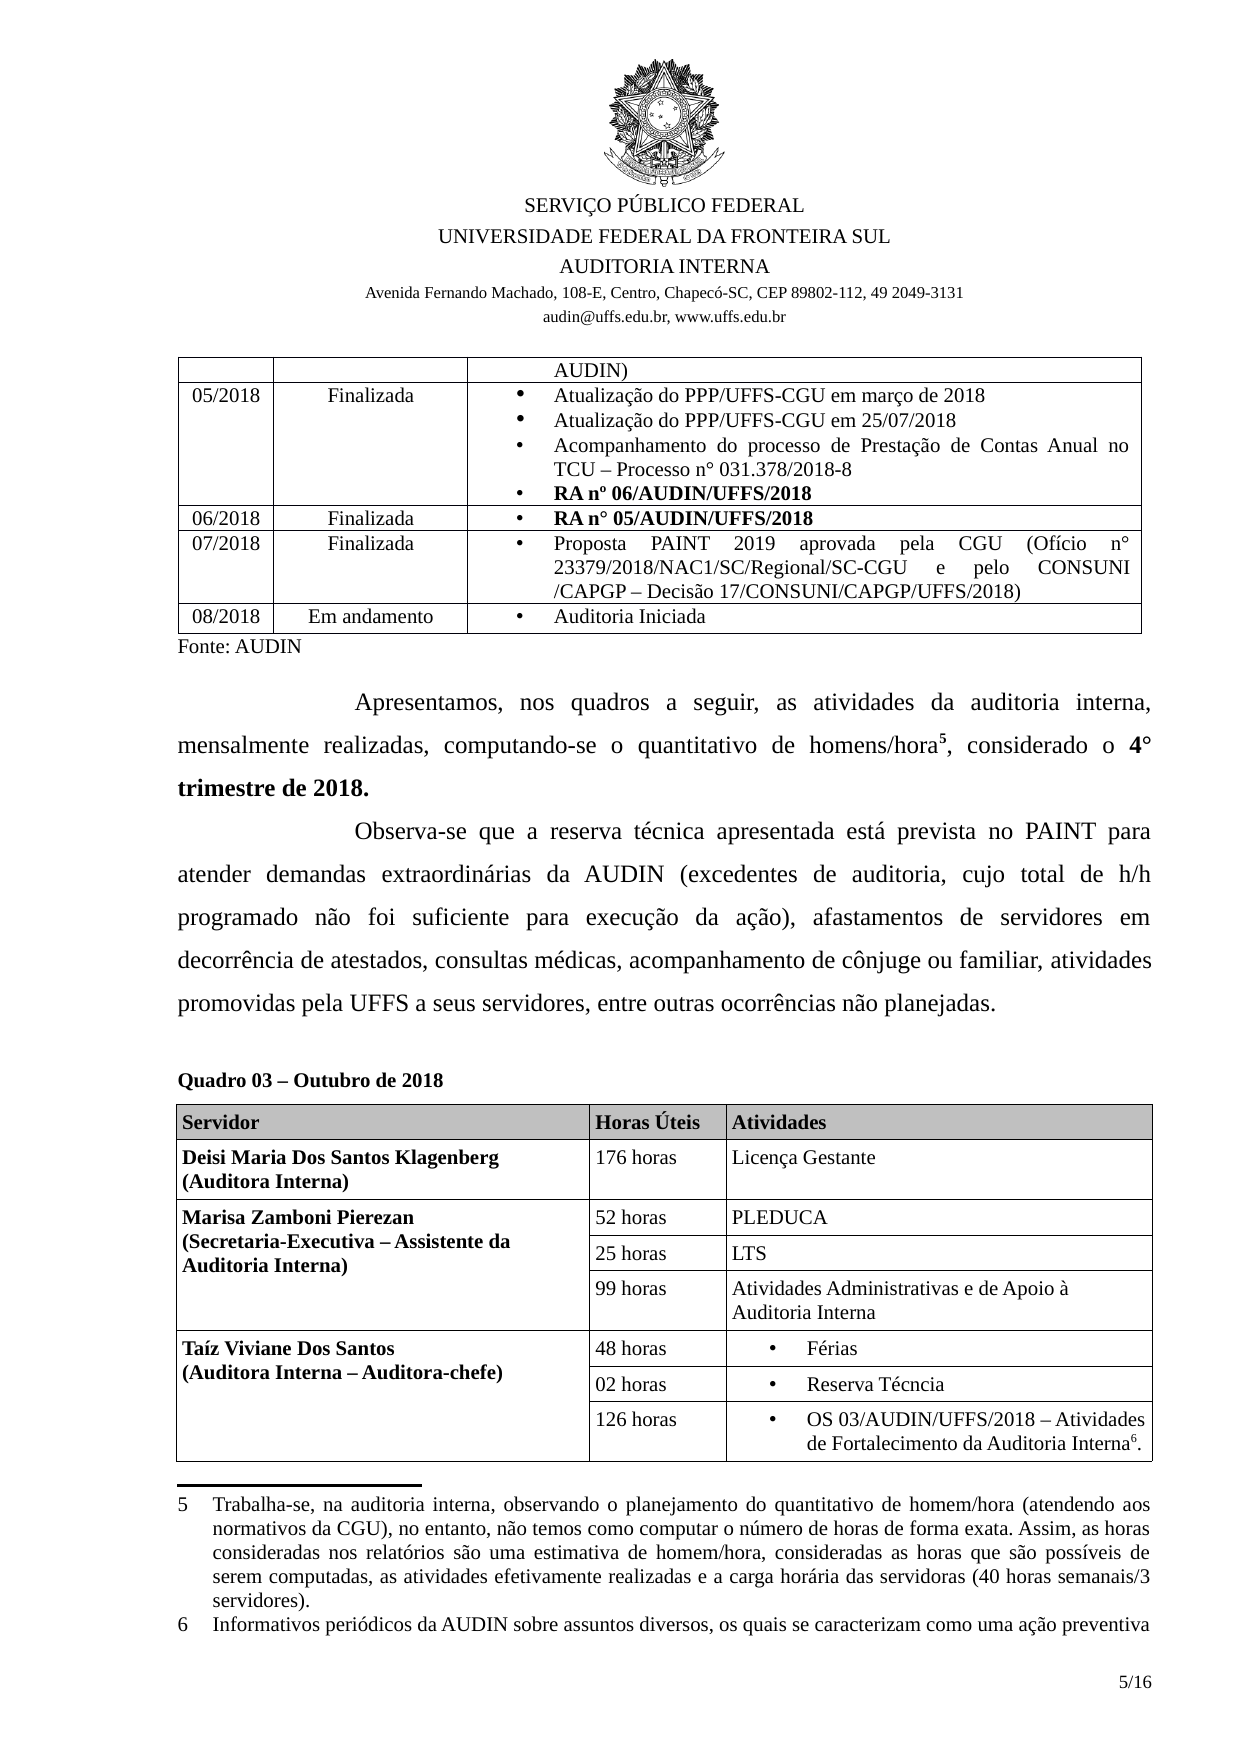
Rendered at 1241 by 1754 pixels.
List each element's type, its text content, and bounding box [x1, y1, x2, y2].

table_cell Finalizada [274, 531, 467, 603]
table_cell 48 horas [590, 1331, 726, 1366]
table_header Atividades [727, 1105, 1152, 1139]
table_cell Reserva Técncia [727, 1367, 1152, 1401]
table_cell Licença Gestante [727, 1140, 1152, 1199]
text Observa-se que a reserva técnica apresentada está prevista no PAINT para atender demandas extraordinárias da AUDIN (excedentes de auditoria, cujo total de h/h programado não foi suficiente para execução da ação), afastamentos de servidores em decorrência de atestados, consultas médicas, acompanhamento de cônjuge ou familiar, atividades promovidas pela UFFS a seus servidores, entre outras ocorrências não planejadas. [177, 816, 1152, 1017]
table_cell [274, 358, 467, 382]
table_cell Atualização do PPP/UFFS-CGU em março de 2018 Atualização do PPP/UFFS-CGU em 25/07/2018 Acompanhamento do processo de Prestação de Contas Anual no TCU – Processo n° 031.378/2018-8 RA nº 06/AUDIN/UFFS/2018 [468, 383, 1141, 505]
table_cell AUDIN) [468, 358, 1141, 382]
table_cell Finalizada [274, 506, 467, 530]
table_header Servidor [177, 1105, 589, 1139]
table_cell 07/2018 [179, 531, 273, 603]
text Trabalha-se, na auditoria interna, observando o planejamento do quantitativo de homem/hora (atendendo aos normativos da CGU), no entanto, não temos como computar o número de horas de forma exata. Assim, as horas consideradas nos relatórios são uma estimativa de homem/hora, consideradas as horas que são possíveis de serem computadas, as atividades efetivamente realizadas e a carga horária das servidoras (40 horas semanais/3 servidores). [177, 1492, 1152, 1612]
table_cell Marisa Zamboni Pierezan (Secretaria-Executiva – Assistente da Auditoria Interna) [177, 1200, 589, 1330]
table_cell 126 horas [590, 1402, 726, 1461]
table_cell Auditoria Iniciada [468, 604, 1141, 633]
text Apresentamos, nos quadros a seguir, as atividades da auditoria interna, mensalmente realizadas, computando-se o quantitativo de homens/hora, considerado o 4° trimestre de 2018. [177, 687, 1152, 802]
text Quadro 03 – Outubro de 2018 [177, 1068, 1152, 1092]
table_cell Finalizada [274, 383, 467, 505]
table_cell Atividades Administrativas e de Apoio à Auditoria Interna [727, 1271, 1152, 1330]
table_cell 06/2018 [179, 506, 273, 530]
table_cell Taíz Viviane Dos Santos (Auditora Interna – Auditora-chefe) [177, 1331, 589, 1461]
table_cell RA n° 05/AUDIN/UFFS/2018 [468, 506, 1141, 530]
table_cell Em andamento [274, 604, 467, 633]
table_cell 05/2018 [179, 383, 273, 505]
table_cell 99 horas [590, 1271, 726, 1330]
table_cell Proposta PAINT 2019 aprovada pela CGU (Ofício n° 23379/2018/NAC1/SC/Regional/SC-CGU e pelo CONSUNI /CAPGP – Decisão 17/CONSUNI/CAPGP/UFFS/2018) [468, 531, 1141, 603]
table_cell 08/2018 [179, 604, 273, 633]
table_cell LTS [727, 1236, 1152, 1270]
table_cell OS 03/AUDIN/UFFS/2018 – Atividades de Fortalecimento da Auditoria Interna. OS 06/AUDIN/UFFS/2018 – Assistência Estudantil. OS 07/AUDIN/UFFS/2018 – Proposta do PAINT. Demanda TCU/ e-pessoal/indícios – Processo 23205.004746/2016-67 (Permanente) [727, 1402, 1152, 1461]
table_cell [179, 358, 273, 382]
table_cell Deisi Maria Dos Santos Klagenberg (Auditora Interna) [177, 1140, 589, 1199]
table_cell PLEDUCA [727, 1200, 1152, 1235]
table_cell Férias [727, 1331, 1152, 1366]
table_cell 52 horas [590, 1200, 726, 1235]
table_cell 25 horas [590, 1236, 726, 1270]
table_cell 176 horas [590, 1140, 726, 1199]
text Fonte: AUDIN [177, 634, 1152, 658]
table_header Horas Úteis [590, 1105, 726, 1139]
table_cell 02 horas [590, 1367, 726, 1401]
